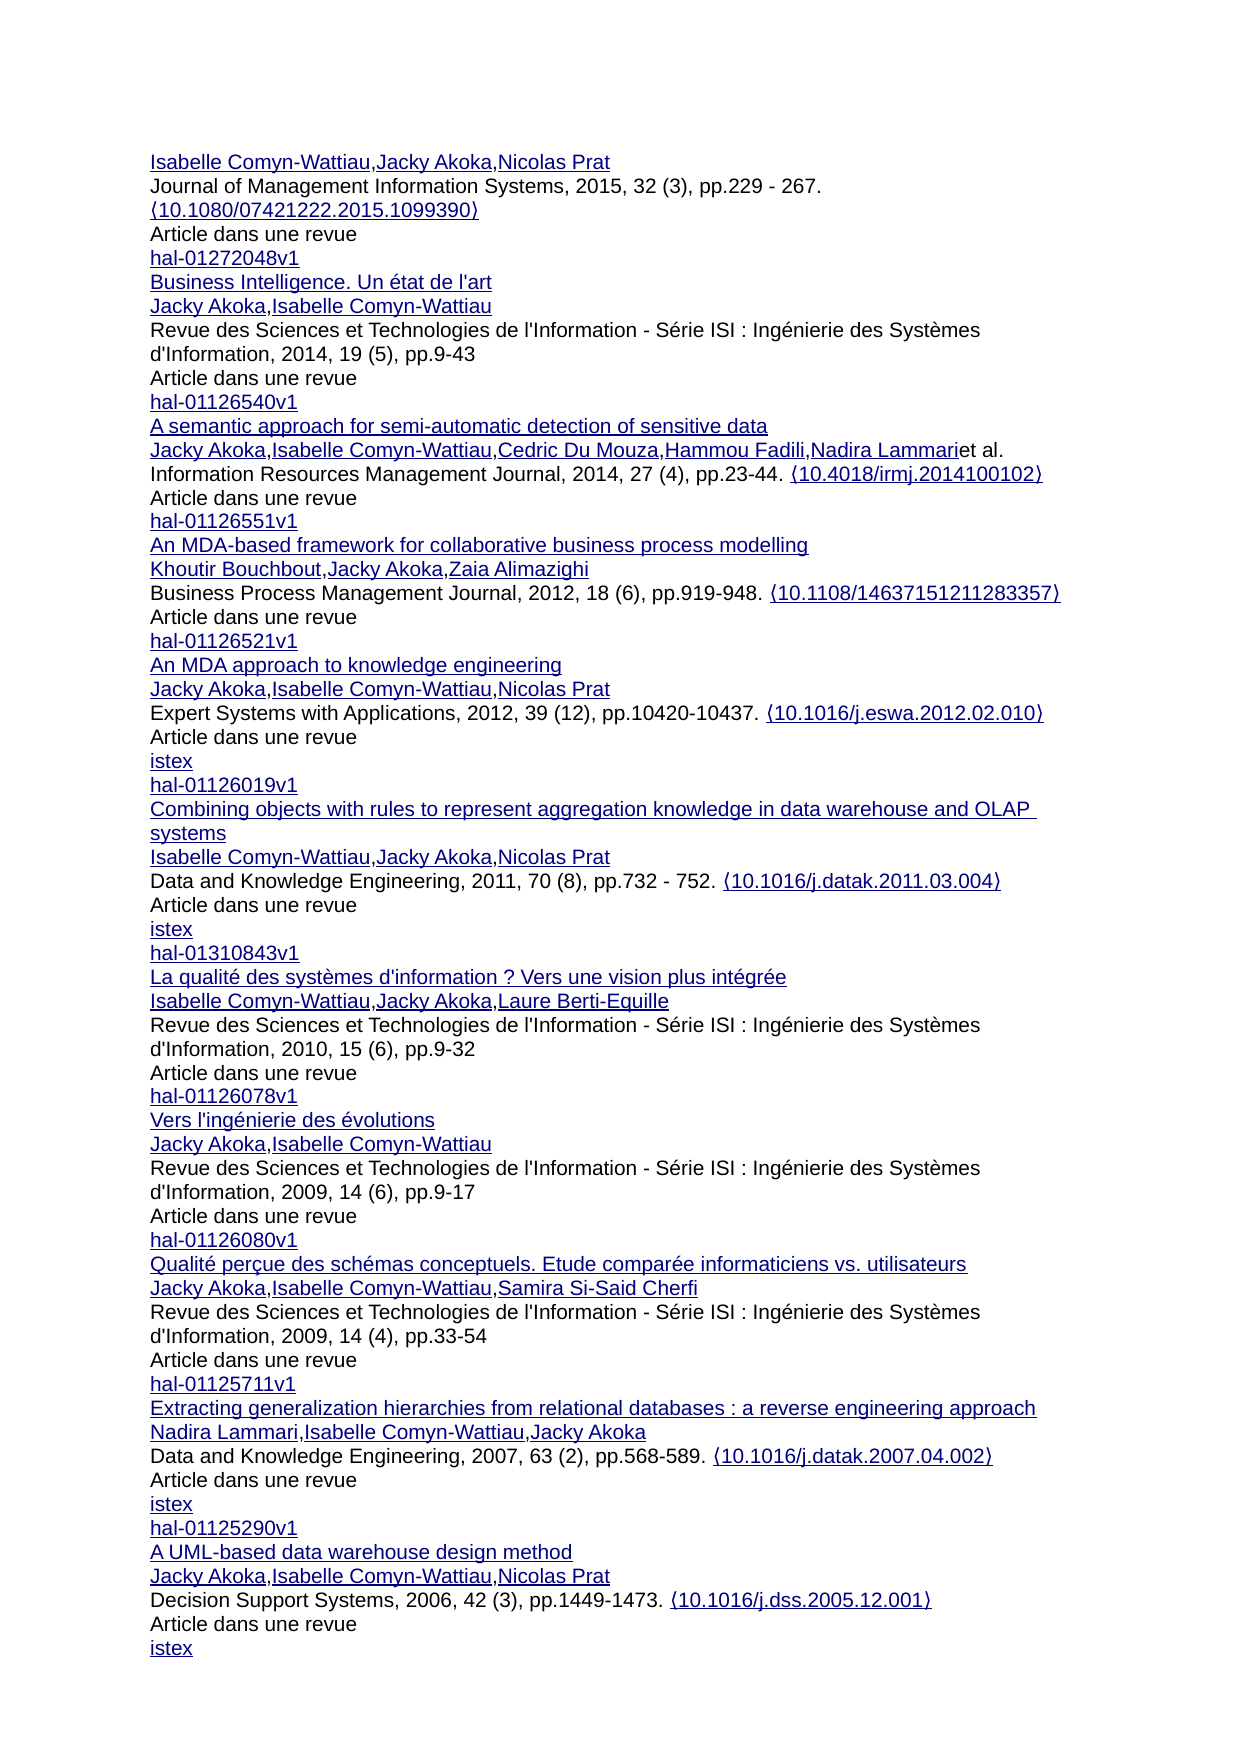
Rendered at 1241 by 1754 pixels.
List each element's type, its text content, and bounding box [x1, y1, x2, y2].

table_cell A semantic approach for semi-automatic detection of sensitive data Jacky Akoka,Isabelle Comyn-Wattiau,Cedric Du Mouza,Hammou Fadili,Nadira Lammariet al. Information Resources Management Journal, 2014, 27 (4), pp.23-44. ⟨10.4018/irmj.2014100102⟩ Article dans une revue hal-01126551v1 [150, 414, 1090, 533]
table_cell Extracting generalization hierarchies from relational databases : a reverse engineering approach Nadira Lammari,Isabelle Comyn-Wattiau,Jacky Akoka Data and Knowledge Engineering, 2007, 63 (2), pp.568-589. ⟨10.1016/j.datak.2007.04.002⟩ Article dans une revue istex hal-01125290v1 [150, 1396, 1090, 1539]
table_cell La qualité des systèmes d'information ? Vers une vision plus intégrée Isabelle Comyn-Wattiau,Jacky Akoka,Laure Berti-Equille Revue des Sciences et Technologies de l'Information - Série ISI : Ingénierie des Systèmes d'Information, 2010, 15 (6), pp.9-32 Article dans une revue hal-01126078v1 [150, 965, 1090, 1108]
table_cell Qualité perçue des schémas conceptuels. Etude comparée informaticiens vs. utilisateurs Jacky Akoka,Isabelle Comyn-Wattiau,Samira Si-Said Cherfi Revue des Sciences et Technologies de l'Information - Série ISI : Ingénierie des Systèmes d'Information, 2009, 14 (4), pp.33-54 Article dans une revue hal-01125711v1 [150, 1252, 1090, 1396]
table_cell Business Intelligence. Un état de l'art Jacky Akoka,Isabelle Comyn-Wattiau Revue des Sciences et Technologies de l'Information - Série ISI : Ingénierie des Systèmes d'Information, 2014, 19 (5), pp.9-43 Article dans une revue hal-01126540v1 [150, 270, 1090, 413]
table_cell Combining objects with rules to represent aggregation knowledge in data warehouse and OLAP systems Isabelle Comyn-Wattiau,Jacky Akoka,Nicolas Prat Data and Knowledge Engineering, 2011, 70 (8), pp.732 - 752. ⟨10.1016/j.datak.2011.03.004⟩ Article dans une revue istex hal-01310843v1 [150, 797, 1090, 964]
table_cell A UML-based data warehouse design method Jacky Akoka,Isabelle Comyn-Wattiau,Nicolas Prat Decision Support Systems, 2006, 42 (3), pp.1449-1473. ⟨10.1016/j.dss.2005.12.001⟩ Article dans une revue istex [150, 1540, 1090, 1659]
table_cell Vers l'ingénierie des évolutions Jacky Akoka,Isabelle Comyn-Wattiau Revue des Sciences et Technologies de l'Information - Série ISI : Ingénierie des Systèmes d'Information, 2009, 14 (6), pp.9-17 Article dans une revue hal-01126080v1 [150, 1108, 1090, 1252]
table_cell An MDA approach to knowledge engineering Jacky Akoka,Isabelle Comyn-Wattiau,Nicolas Prat Expert Systems with Applications, 2012, 39 (12), pp.10420-10437. ⟨10.1016/j.eswa.2012.02.010⟩ Article dans une revue istex hal-01126019v1 [150, 653, 1090, 797]
table_cell An MDA‐based framework for collaborative business process modelling Khoutir Bouchbout,Jacky Akoka,Zaia Alimazighi Business Process Management Journal, 2012, 18 (6), pp.919-948. ⟨10.1108/14637151211283357⟩ Article dans une revue hal-01126521v1 [150, 533, 1090, 653]
table_cell Isabelle Comyn-Wattiau,Jacky Akoka,Nicolas Prat Journal of Management Information Systems, 2015, 32 (3), pp.229 - 267. ⟨10.1080/07421222.2015.1099390⟩ Article dans une revue hal-01272048v1 [150, 150, 1090, 270]
